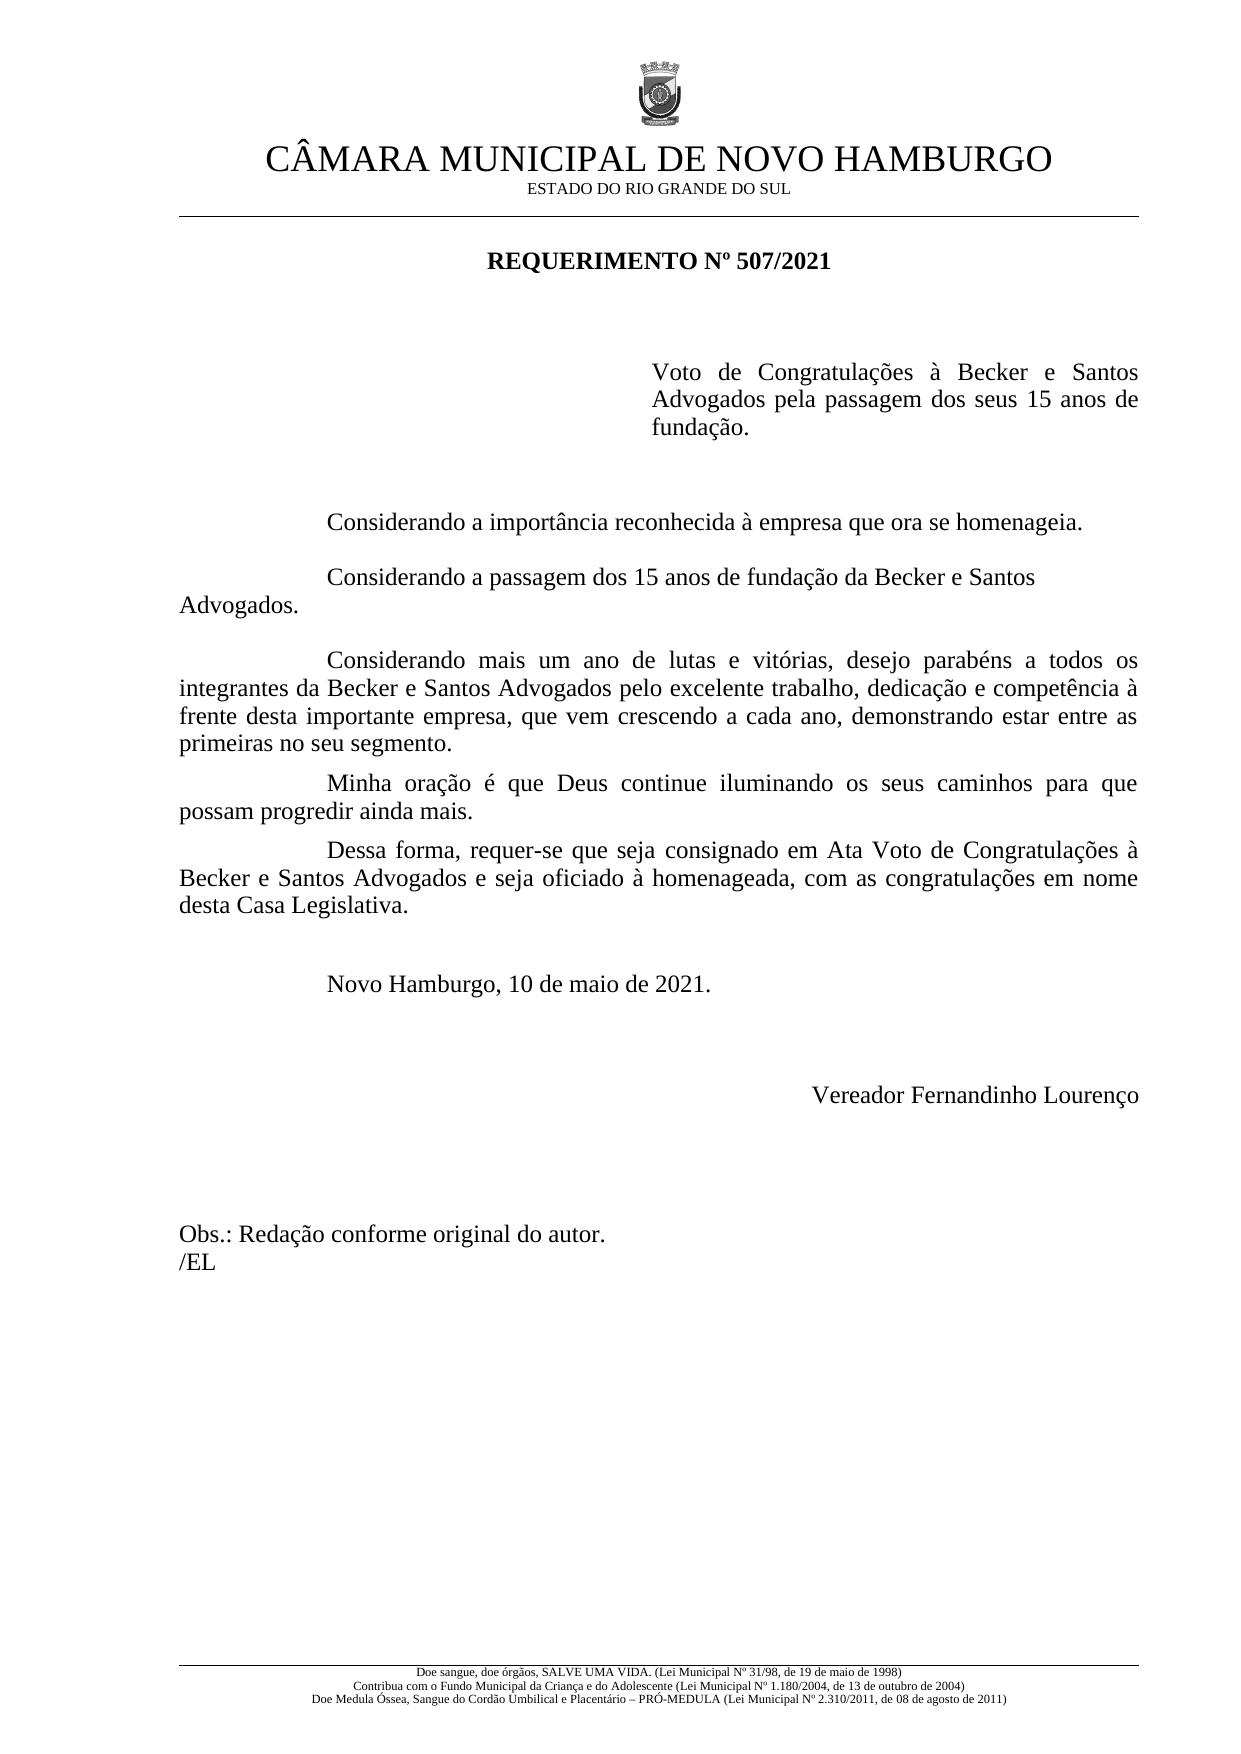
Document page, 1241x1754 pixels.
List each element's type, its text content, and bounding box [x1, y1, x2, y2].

text Obs.: Redação conforme original do autor. [179, 1220, 1139, 1248]
text /EL [179, 1248, 1139, 1275]
text Considerando a passagem dos 15 anos de fundação da Becker e Santos Advogados. [179, 563, 1139, 619]
text Vereador Fernandinho Lourenço [179, 1081, 1139, 1109]
text Considerando a importância reconhecida à empresa que ora se homenageia. [179, 508, 1139, 536]
text Voto de Congratulações à Becker e Santos Advogados pela passagem dos seus 15 anos de fundação. [651, 358, 1139, 441]
text Considerando mais um ano de lutas e vitórias, desejo parabéns a todos os integrantes da Becker e Santos Advogados pelo excelente trabalho, dedicação e competência à frente desta importante empresa, que vem crescendo a cada ano, demonstrando estar entre as primeiras no seu segmento. [179, 646, 1139, 757]
text REQUERIMENTO Nº 507/2021 [179, 247, 1139, 274]
text Dessa forma, requer-se que seja consignado em Ata Voto de Congratulações à Becker e Santos Advogados e seja oficiado à homenageada, com as congratulações em nome desta Casa Legislativa. [179, 836, 1139, 919]
text Minha oração é que Deus continue iluminando os seus caminhos para que possam progredir ainda mais. [179, 769, 1139, 824]
text Novo Hamburgo, 10 de maio de 2021. [179, 971, 1139, 998]
